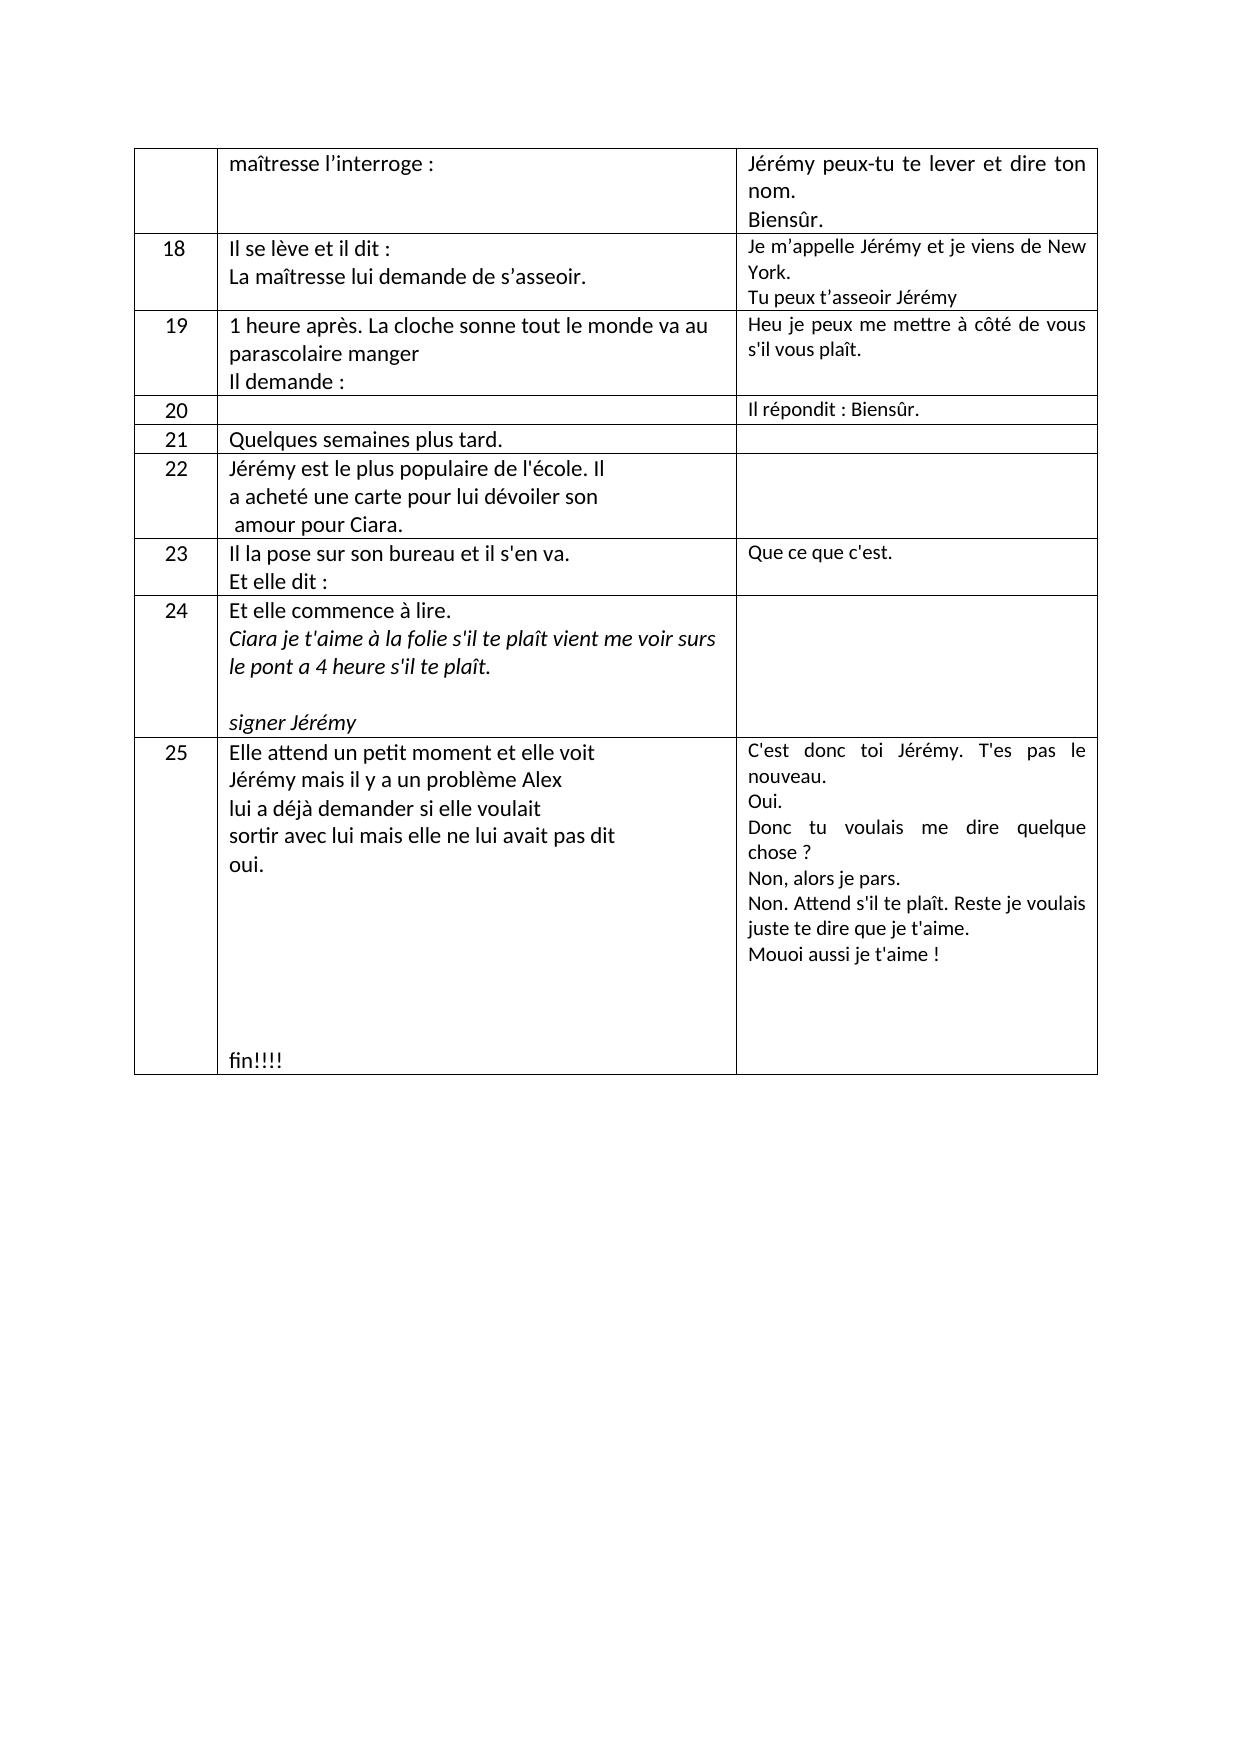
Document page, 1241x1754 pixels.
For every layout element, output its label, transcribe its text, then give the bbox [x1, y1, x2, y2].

table_cell 1 heure après. La cloche sonne tout le monde va au parascolaire manger Il demande : [218, 311, 736, 395]
table_cell Elle attend un petit moment et elle voit Jérémy mais il y a un problème Alex lui a déjà demander si elle voulait sortir avec lui mais elle ne lui avait pas dit oui. fin!!!! [218, 738, 736, 1074]
table_cell 18 [135, 234, 217, 310]
table_cell Et elle commence à lire. Ciara je t'aime à la folie s'il te plaît vient me voir surs le pont a 4 heure s'il te plaît. signer Jérémy [218, 596, 736, 737]
table_cell Quelques semaines plus tard. [218, 425, 736, 453]
table_cell Jérémy peux-tu te lever et dire ton nom. Biensûr. [737, 149, 1097, 233]
table_cell 24 [135, 596, 217, 737]
table_cell 25 [135, 738, 217, 1074]
table_cell Jérémy est le plus populaire de l'école. Il a acheté une carte pour lui dévoiler son amour pour Ciara. [218, 454, 736, 538]
table_cell Que ce que c'est. [737, 539, 1097, 595]
table_cell 19 [135, 311, 217, 395]
table_cell maîtresse l’interroge : [218, 149, 736, 233]
table_cell 22 [135, 454, 217, 538]
table_cell 23 [135, 539, 217, 595]
table_cell [737, 454, 1097, 538]
table_cell Il répondit : Biensûr. [737, 396, 1097, 424]
table_cell [737, 425, 1097, 453]
table_cell Il la pose sur son bureau et il s'en va. Et elle dit : [218, 539, 736, 595]
table_cell Heu je peux me mettre à côté de vous s'il vous plaît. [737, 311, 1097, 395]
table_cell Je m’appelle Jérémy et je viens de New York. Tu peux t’asseoir Jérémy [737, 234, 1097, 310]
table_cell [135, 149, 217, 233]
table_cell 20 [135, 396, 217, 424]
table_cell [737, 596, 1097, 737]
table_cell Il se lève et il dit : La maîtresse lui demande de s’asseoir. [218, 234, 736, 310]
table_cell C'est donc toi Jérémy. T'es pas le nouveau. Oui. Donc tu voulais me dire quelque chose ? Non, alors je pars. Non. Attend s'il te plaît. Reste je voulais juste te dire que je t'aime. Mouoi aussi je t'aime ! [737, 738, 1097, 1074]
table_cell [218, 396, 736, 424]
table_cell 21 [135, 425, 217, 453]
